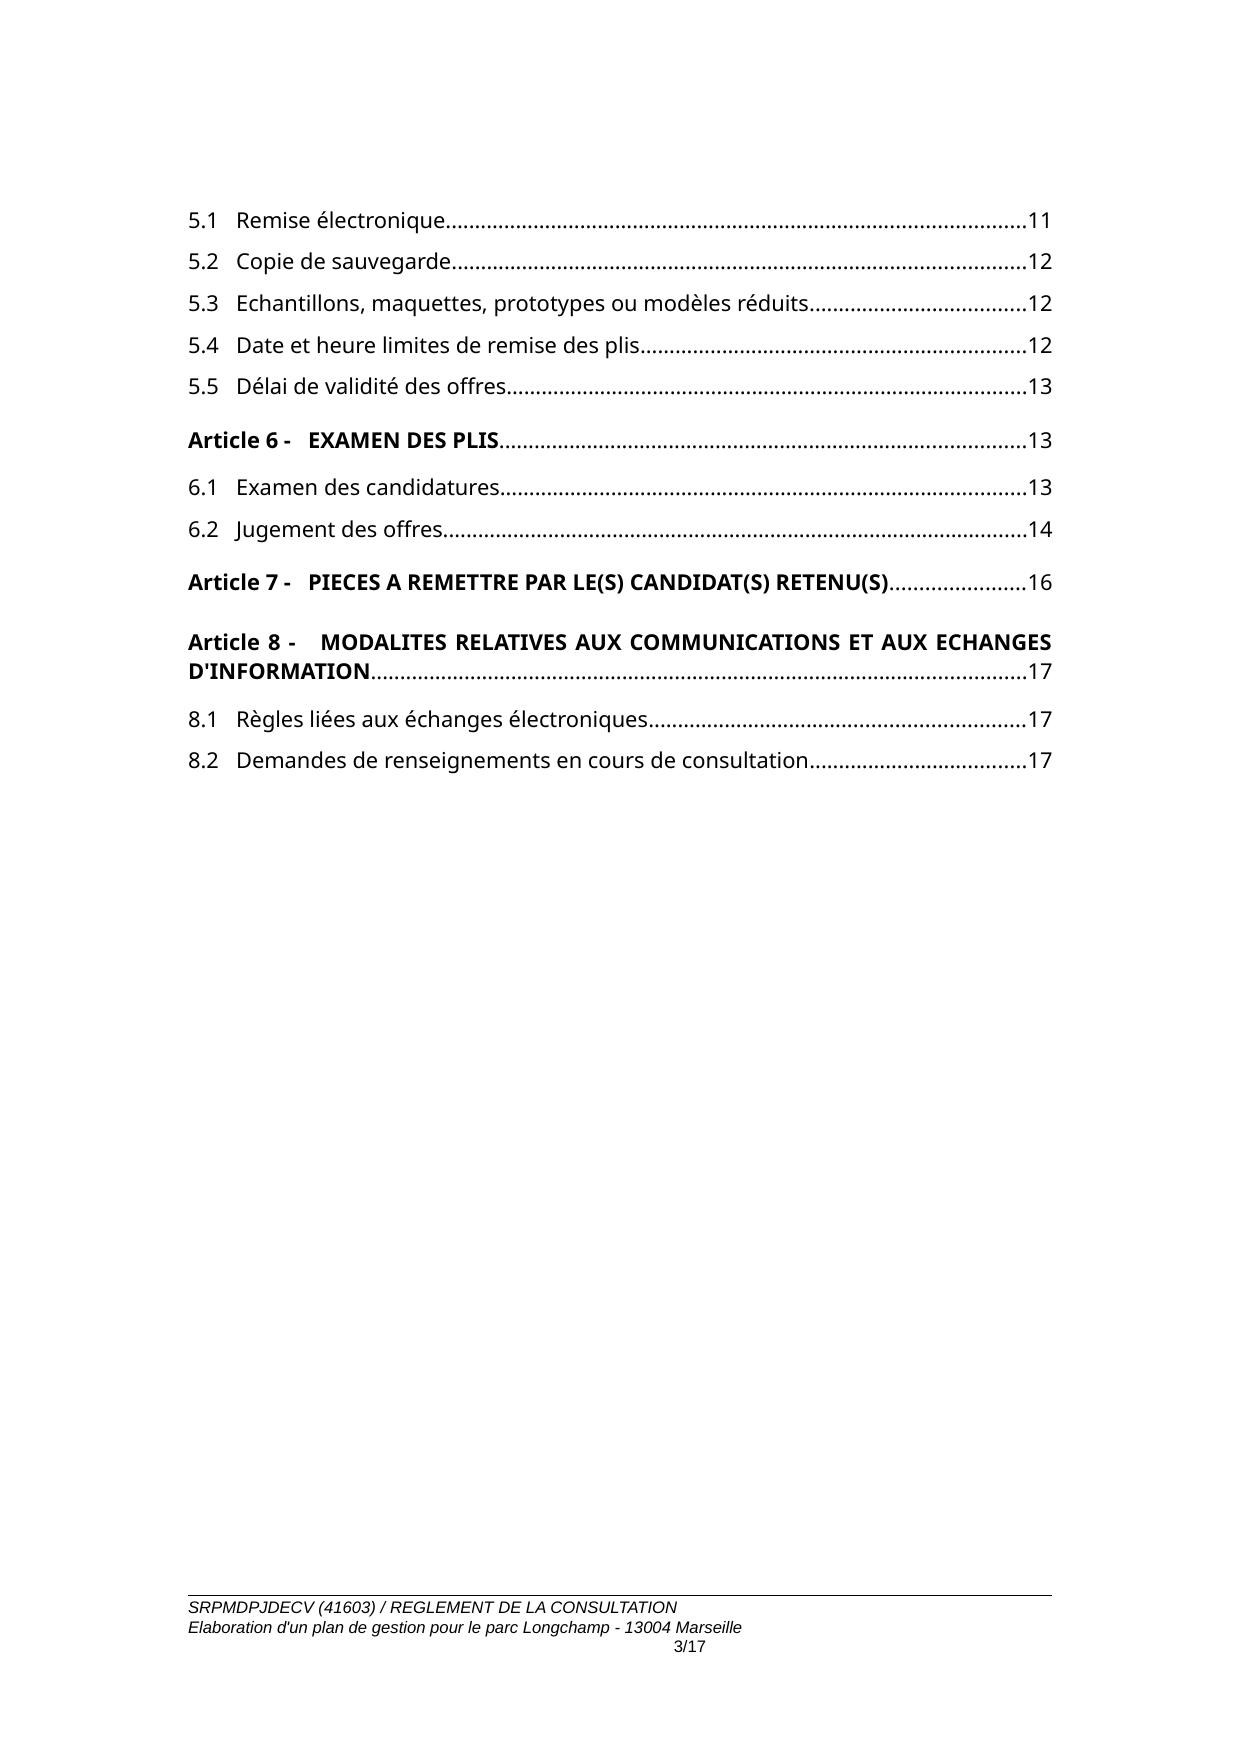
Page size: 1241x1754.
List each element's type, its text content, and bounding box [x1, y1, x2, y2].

text Article 7 - PIECES A REMETTRE PAR LE(S) CANDIDAT(S) RETENU(S) 16 [188, 567, 1052, 597]
text 8.2 Demandes de renseignements en cours de consultation 17 [188, 746, 1052, 775]
text 5.1 Remise électronique 11 [188, 204, 1052, 234]
text 5.4 Date et heure limites de remise des plis 12 [188, 329, 1052, 359]
text 5.2 Copie de sauvegarde 12 [188, 246, 1052, 276]
text 5.3 Echantillons, maquettes, prototypes ou modèles réduits 12 [188, 288, 1052, 318]
text Article 6 - EXAMEN DES PLIS 13 [188, 425, 1052, 454]
text 6.2 Jugement des offres 14 [188, 514, 1052, 544]
text 5.5 Délai de validité des offres 13 [188, 371, 1052, 401]
text 6.1 Examen des candidatures 13 [188, 472, 1052, 502]
text Article 8 - MODALITES RELATIVES AUX COMMUNICATIONS ET AUX ECHANGES D'INFORMATION 17 [188, 627, 1052, 686]
text 8.1 Règles liées aux échanges électroniques 17 [188, 704, 1052, 734]
